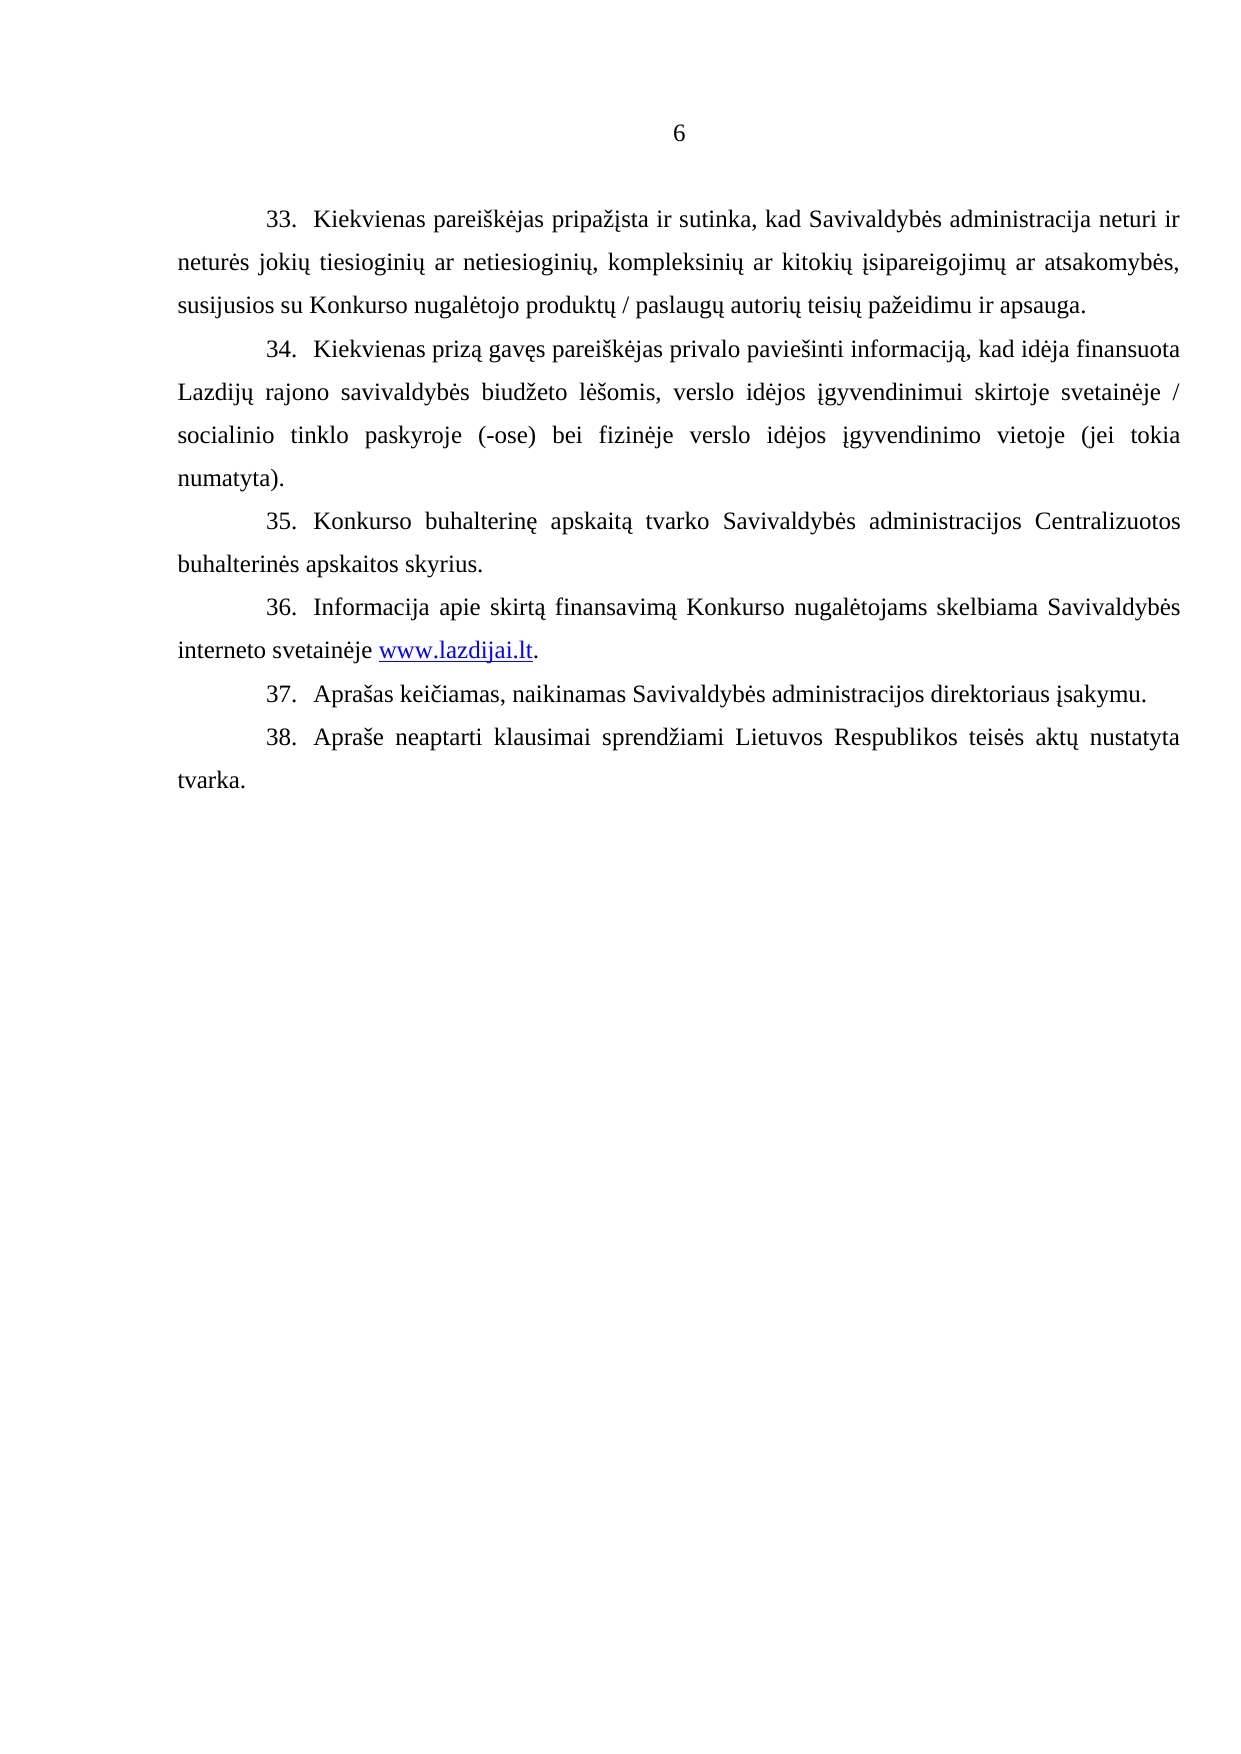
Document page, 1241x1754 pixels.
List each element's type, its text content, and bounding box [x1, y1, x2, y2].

text 38. Apraše neaptarti klausimai sprendžiami Lietuvos Respublikos teisės aktų nustatyta tvarka. [177, 722, 1181, 794]
text 34. Kiekvienas prizą gavęs pareiškėjas privalo paviešinti informaciją, kad idėja finansuota Lazdijų rajono savivaldybės biudžeto lėšomis, verslo idėjos įgyvendinimui skirtoje svetainėje / socialinio tinklo paskyroje (-ose) bei fizinėje verslo idėjos įgyvendinimo vietoje (jei tokia numatyta). [177, 334, 1181, 492]
text 37. Aprašas keičiamas, naikinamas Savivaldybės administracijos direktoriaus įsakymu. [177, 679, 1181, 707]
text 35. Konkurso buhalterinę apskaitą tvarko Savivaldybės administracijos Centralizuotos buhalterinės apskaitos skyrius. [177, 506, 1181, 578]
text 36. Informacija apie skirtą finansavimą Konkurso nugalėtojams skelbiama Savivaldybės interneto svetainėje www.lazdijai.lt. [177, 592, 1181, 664]
text 33. Kiekvienas pareiškėjas pripažįsta ir sutinka, kad Savivaldybės administracija neturi ir neturės jokių tiesioginių ar netiesioginių, kompleksinių ar kitokių įsipareigojimų ar atsakomybės, susijusios su Konkurso nugalėtojo produktų / paslaugų autorių teisių pažeidimu ir apsauga. [177, 204, 1181, 319]
